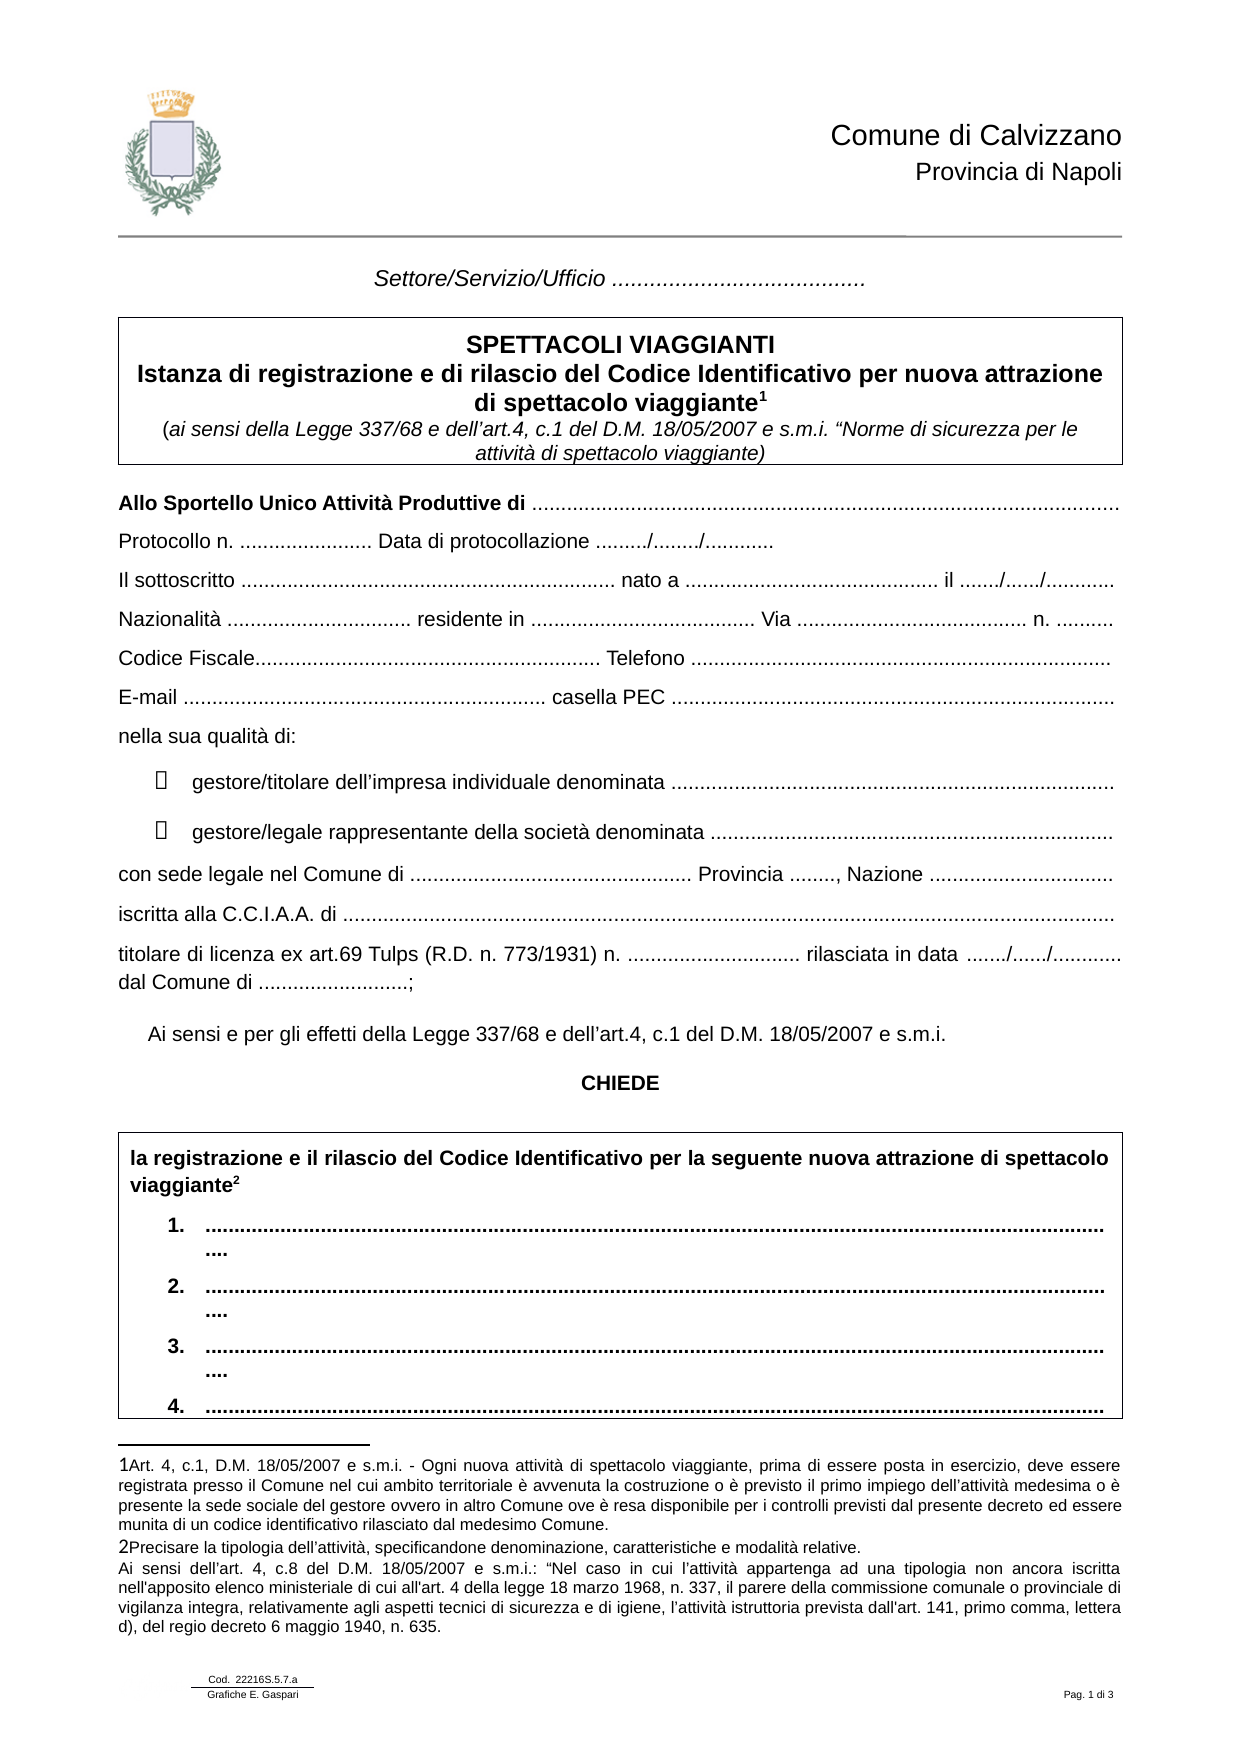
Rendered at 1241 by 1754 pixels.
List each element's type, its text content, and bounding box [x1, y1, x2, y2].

text con sede legale nel Comune di ................................................. Provincia ........, Nazione ................................ [118, 862, 1122, 886]
text  gestore/titolare dell’impresa individuale denominata ............................................................................. [153, 762, 1122, 796]
table_header SPETTACOLI VIAGGIANTI Istanza di registrazione e di rilascio del Codice Identificativo per nuova attrazione di spettacolo viaggiante (ai sensi della Legge 337/68 e dell’art.4, c.1 del D.M. 18/05/2007 e s.m.i. “Norme di sicurezza per le attività di spettacolo viaggiante) [119, 318, 1122, 464]
text Allo Sportello Unico Attività Produttive di [118, 490, 1122, 514]
text Provincia di Napoli [224, 157, 1122, 185]
text E-mail ............................................................... casella PEC ............................................................................. [118, 685, 1122, 709]
text Settore/Servizio/Ufficio ........................................ [118, 265, 1122, 291]
text Il sottoscritto ................................................................. nato a ............................................ il ......./....../............ [118, 568, 1122, 592]
table_header la registrazione e il rilascio del Codice Identificativo per la seguente nuova attrazione di spettacolo viaggiante ................................................................................................................................................................ ................................................................................................................................................................ ................................................................................................................................................................ ................................................................................................................................................................ ................................................................................................................................................................ e, per tale finalità: la verifica dell’idoneità della documentazione tecnica illustrativa e certificativa allegata, sottoscritta da professionista abilitato, direttamente o tramite apposita certificazione da parte di organismo di certificazione accreditato, atta a dimostrare la sussistenza dei requisiti tecnici di cui all'art.3 del D.M. 18/05/2007 e s.m.i., comprensiva di: a) copia del manuale di uso e manutenzione dell’attività, redatto dal costruttore con le istruzioni complete, incluse quelle relative al montaggio e smontaggio, al funzionamento e alla manutenzione; b) copia del libretto dell’attività. di sottoporre l’attività ad un controllo di regolare funzionamento nelle ordinarie condizioni di esercizio e di accertare l’esistenza di un verbale di collaudo redatto da professionista abilitato o di apposita certificazione da parte di organismo di certificazione accreditato. Ai fini della competenza della Commissione di vigilanza, si evidenzia che la capienza presunta di ogni singola attrazione è  inferiore  superiore ai 1.300 posti. [119, 1133, 1122, 1418]
text Nazionalità ................................ residente in ....................................... Via ........................................ n. .......... [118, 607, 1122, 631]
text Comune di Calvizzano [224, 118, 1122, 152]
text Protocollo n. ....................... Data di protocollazione ........./......../............ [118, 529, 1122, 553]
subtitle CHIEDE [118, 1071, 1122, 1095]
text Ai sensi e per gli effetti della Legge 337/68 e dell’art.4, c.1 del D.M. 18/05/2007 e s.m.i. [118, 1022, 1122, 1046]
text  gestore/legale rappresentante della società denominata ...................................................................... [153, 812, 1122, 846]
text titolare di licenza ex art.69 Tulps (R.D. n. 773/1931) n. .............................. rilasciata in data ......./....../............ dal Comune di ..........................; [118, 942, 1122, 994]
picture [122, 87, 224, 219]
text iscritta alla C.C.I.A.A. di ...................................................................................................................................... [118, 902, 1122, 926]
text nella sua qualità di: [118, 723, 1122, 747]
text Codice Fiscale............................................................ Telefono ......................................................................... [118, 646, 1122, 670]
